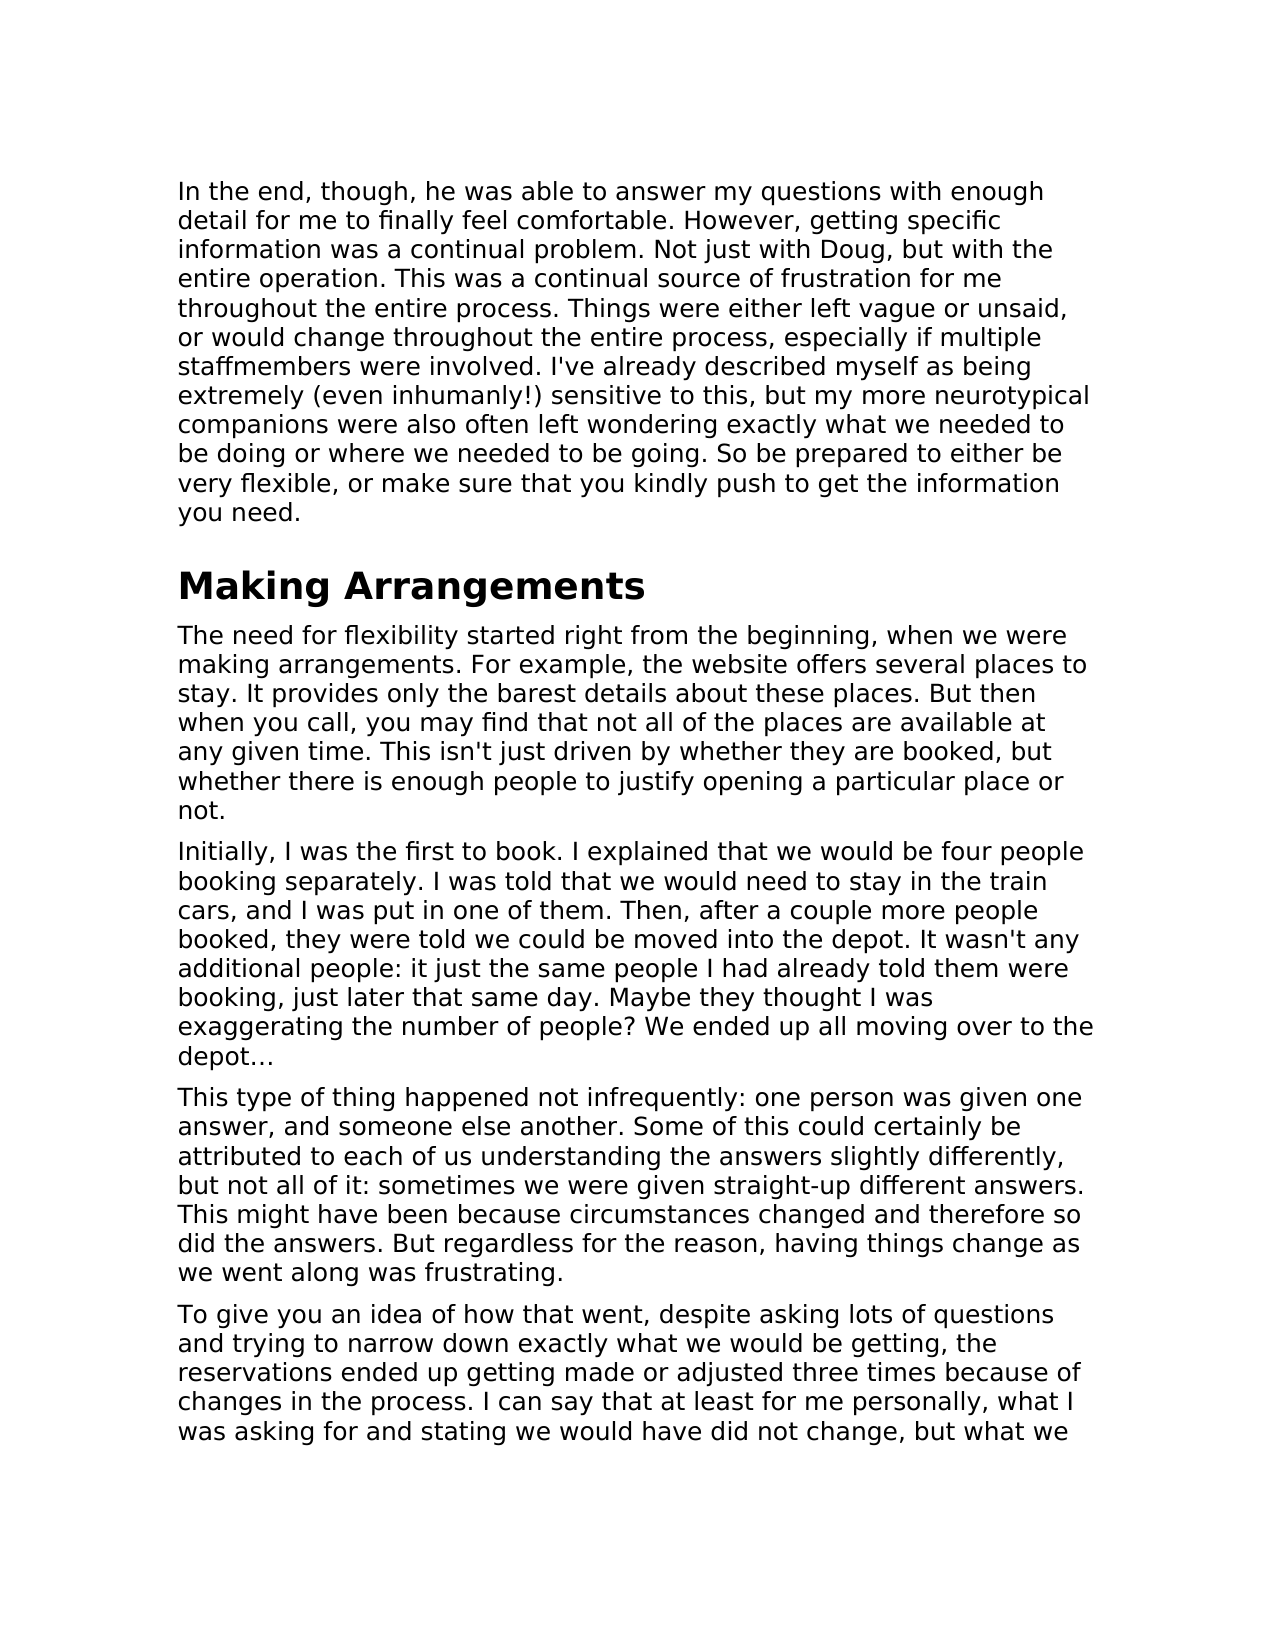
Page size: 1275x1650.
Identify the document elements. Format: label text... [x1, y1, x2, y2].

text In the end, though, he was able to answer my questions with enough detail for me to finally feel comfortable. However, getting specific information was a continual problem. Not just with Doug, but with the entire operation. This was a continual source of frustration for me throughout the entire process. Things were either left vague or unsaid, or would change throughout the entire process, especially if multiple staffmembers were involved. I've already described myself as being extremely (even inhumanly!) sensitive to this, but my more neurotypical companions were also often left wondering exactly what we needed to be doing or where we needed to be going. So be prepared to either be very flexible, or make sure that you kindly push to get the information you need. [177, 177, 1098, 527]
text This type of thing happened not infrequently: one person was given one answer, and someone else another. Some of this could certainly be attributed to each of us understanding the answers slightly differently, but not all of it: sometimes we were given straight-up different answers. This might have been because circumstances changed and therefore so did the answers. But regardless for the reason, having things change as we went along was frustrating. [177, 1083, 1098, 1287]
text The need for flexibility started right from the beginning, when we were making arrangements. For example, the website offers several places to stay. It provides only the barest details about these places. But then when you call, you may find that not all of the places are available at any given time. This isn't just driven by whether they are booked, but whether there is enough people to justify opening a particular place or not. [177, 621, 1098, 825]
subtitle Making Arrangements [177, 565, 1098, 608]
text Initially, I was the first to book. I explained that we would be four people booking separately. I was told that we would need to stay in the train cars, and I was put in one of them. Then, after a couple more people booked, they were told we could be moved into the depot. It wasn't any additional people: it just the same people I had already told them were booking, just later that same day. Maybe they thought I was exaggerating the number of people? We ended up all moving over to the depot… [177, 837, 1098, 1071]
text To give you an idea of how that went, despite asking lots of questions and trying to narrow down exactly what we would be getting, the reservations ended up getting made or adjusted three times because of changes in the process. I can say that at least for me personally, what I was asking for and stating we would have did not change, but what we [177, 1300, 1098, 1446]
